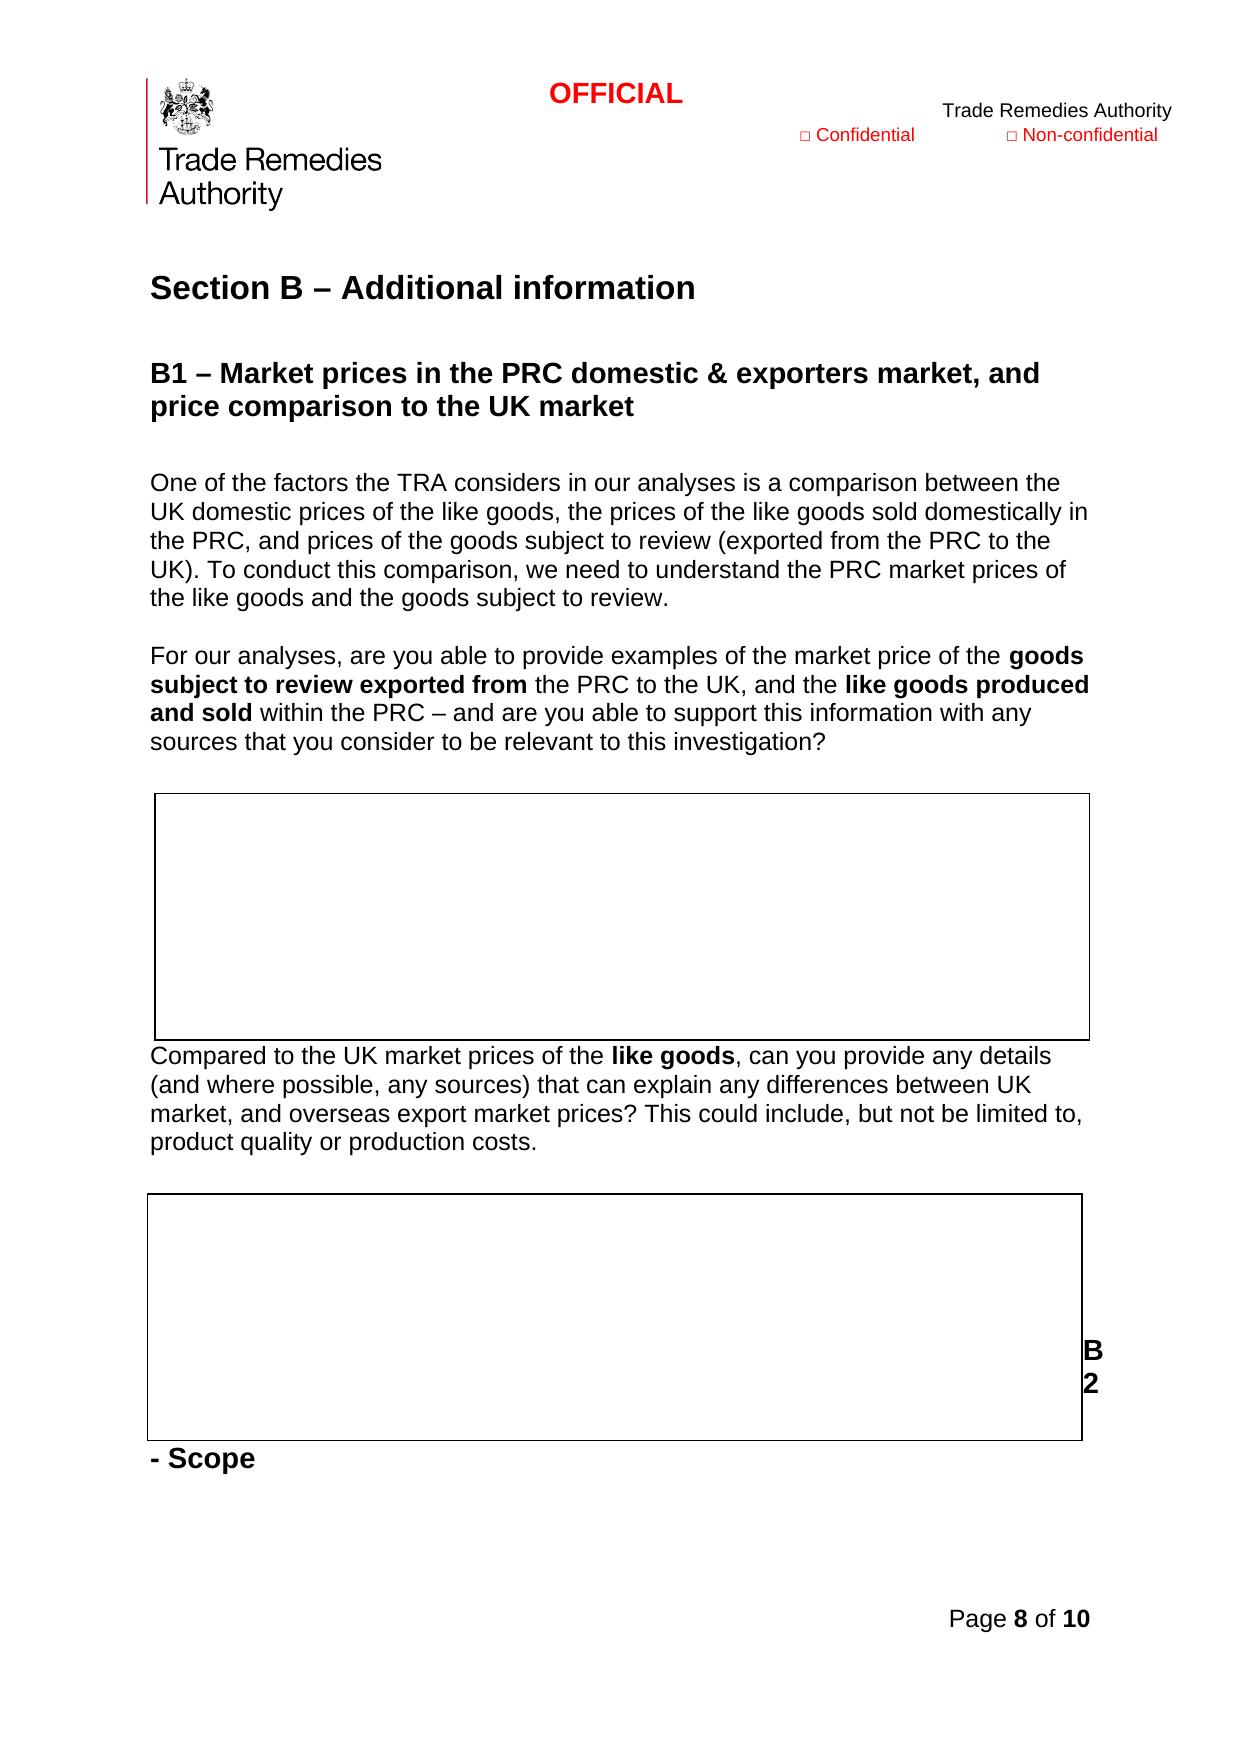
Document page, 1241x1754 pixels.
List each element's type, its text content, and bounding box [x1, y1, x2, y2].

subtitle B1 – Market prices in the PRC domestic & exporters market, and price comparison to the UK market [150, 356, 1090, 423]
text Compared to the UK market prices of the like goods, can you provide any details (and where possible, any sources) that can explain any differences between UK market, and overseas export market prices? This could include, but not be limited to, product quality or production costs. [150, 813, 1090, 1156]
subtitle B2 - Scope [1083, 1333, 1090, 1377]
text One of the factors the TRA considers in our analyses is a comparison between the UK domestic prices of the like goods, the prices of the like goods sold domestically in the PRC, and prices of the goods subject to review (exported from the PRC to the UK). To conduct this comparison, we need to understand the PRC market prices of the like goods and the goods subject to review. [150, 468, 1090, 612]
subtitle B2 - Scope [150, 1393, 1090, 1475]
subtitle Section B – Additional information [150, 268, 1090, 306]
text For our analyses, are you able to provide examples of the market price of the goods subject to review exported from the PRC to the UK, and the like goods produced and sold within the PRC – and are you able to support this information with any sources that you consider to be relevant to this investigation? [150, 641, 1090, 756]
